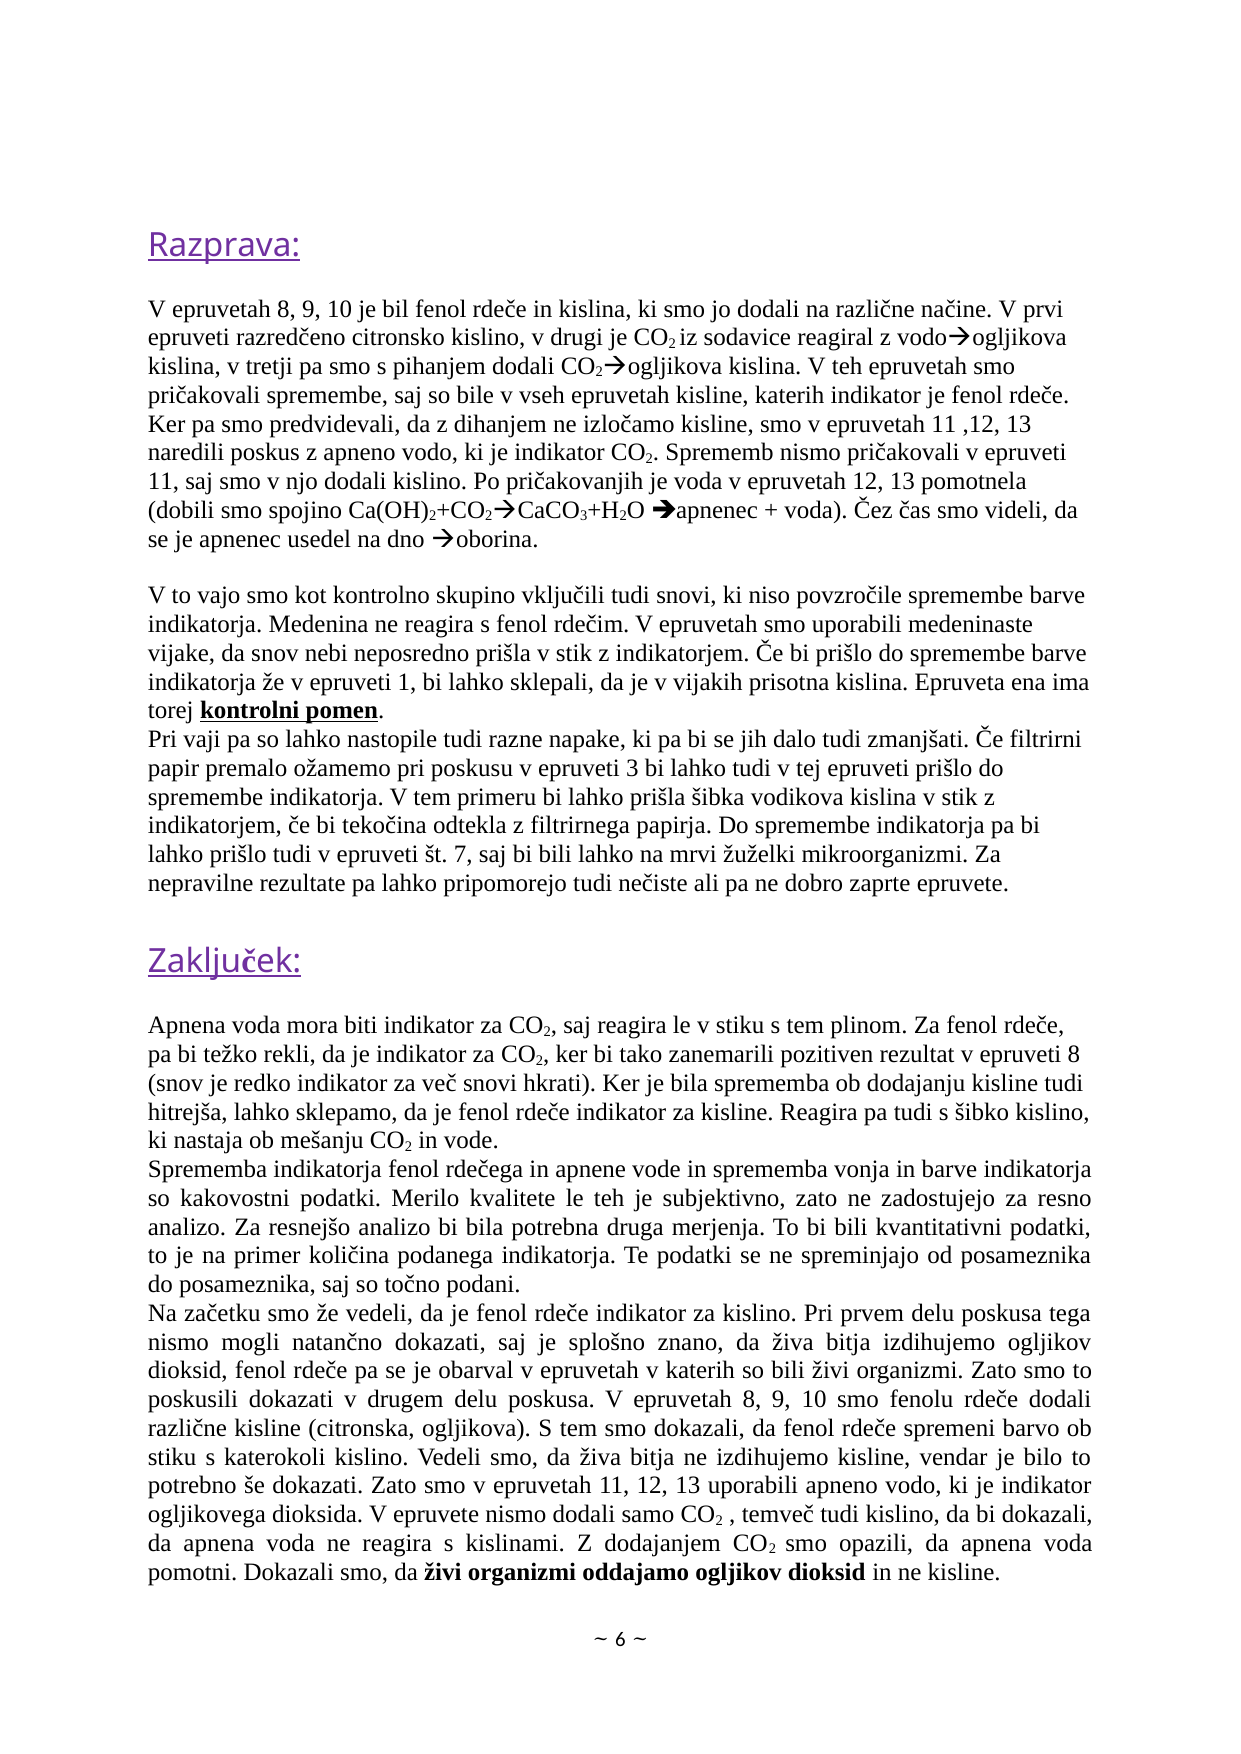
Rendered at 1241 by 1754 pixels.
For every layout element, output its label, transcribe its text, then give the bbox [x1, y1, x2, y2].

text V epruvetah 8, 9, 10 je bil fenol rdeče in kislina, ki smo jo dodali na različne načine. V prvi epruveti razredčeno citronsko kislino, v drugi je CO2 iz sodavice reagiral z vodoogljikova kislina, v tretji pa smo s pihanjem dodali CO2ogljikova kislina. V teh epruvetah smo pričakovali spremembe, saj so bile v vseh epruvetah kisline, katerih indikator je fenol rdeče. Ker pa smo predvidevali, da z dihanjem ne izločamo kisline, smo v epruvetah 11 ,12, 13 naredili poskus z apneno vodo, ki je indikator CO2. Sprememb nismo pričakovali v epruveti 11, saj smo v njo dodali kislino. Po pričakovanjih je voda v epruvetah 12, 13 pomotnela (dobili smo spojino Ca(OH)2+CO2CaCO3+H2O apnenec + voda). Čez čas smo videli, da se je apnenec usedel na dno oborina. [148, 294, 1093, 581]
text V to vajo smo kot kontrolno skupino vključili tudi snovi, ki niso povzročile spremembe barve indikatorja. Medenina ne reagira s fenol rdečim. V epruvetah smo uporabili medeninaste vijake, da snov nebi neposredno prišla v stik z indikatorjem. Če bi prišlo do spremembe barve indikatorja že v epruveti 1, bi lahko sklepali, da je v vijakih prisotna kislina. Epruveta ena ima torej kontrolni pomen. [148, 581, 1093, 724]
text Zaključek: [148, 936, 1093, 982]
text Sprememba indikatorja fenol rdečega in apnene vode in sprememba vonja in barve indikatorja so kakovostni podatki. Merilo kvalitete le teh je subjektivno, zato ne zadostujejo za resno analizo. Za resnejšo analizo bi bila potrebna druga merjenja. To bi bili kvantitativni podatki, to je na primer količina podanega indikatorja. Te podatki se ne spreminjajo od posameznika do posameznika, saj so točno podani. [148, 1154, 1093, 1298]
text Razprava: [148, 221, 1093, 266]
text Na začetku smo že vedeli, da je fenol rdeče indikator za kislino. Pri prvem delu poskusa tega nismo mogli natančno dokazati, saj je splošno znano, da živa bitja izdihujemo ogljikov dioksid, fenol rdeče pa se je obarval v epruvetah v katerih so bili živi organizmi. Zato smo to poskusili dokazati v drugem delu poskusa. V epruvetah 8, 9, 10 smo fenolu rdeče dodali različne kisline (citronska, ogljikova). S tem smo dokazali, da fenol rdeče spremeni barvo ob stiku s katerokoli kislino. Vedeli smo, da živa bitja ne izdihujemo kisline, vendar je bilo to potrebno še dokazati. Zato smo v epruvetah 11, 12, 13 uporabili apneno vodo, ki je indikator ogljikovega dioksida. V epruvete nismo dodali samo CO2 , temveč tudi kislino, da bi dokazali, da apnena voda ne reagira s kislinami. Z dodajanjem CO2 smo opazili, da apnena voda pomotni. Dokazali smo, da živi organizmi oddajamo ogljikov dioksid in ne kisline. [148, 1298, 1093, 1586]
text Apnena voda mora biti indikator za CO2, saj reagira le v stiku s tem plinom. Za fenol rdeče, pa bi težko rekli, da je indikator za CO2, ker bi tako zanemarili pozitiven rezultat v epruveti 8 (snov je redko indikator za več snovi hkrati). Ker je bila sprememba ob dodajanju kisline tudi hitrejša, lahko sklepamo, da je fenol rdeče indikator za kisline. Reagira pa tudi s šibko kislino, ki nastaja ob mešanju CO2 in vode. [148, 1011, 1093, 1154]
text Pri vaji pa so lahko nastopile tudi razne napake, ki pa bi se jih dalo tudi zmanjšati. Če filtrirni papir premalo ožamemo pri poskusu v epruveti 3 bi lahko tudi v tej epruveti prišlo do spremembe indikatorja. V tem primeru bi lahko prišla šibka vodikova kislina v stik z indikatorjem, če bi tekočina odtekla z filtrirnega papirja. Do spremembe indikatorja pa bi lahko prišlo tudi v epruveti št. 7, saj bi bili lahko na mrvi žuželki mikroorganizmi. Za nepravilne rezultate pa lahko pripomorejo tudi nečiste ali pa ne dobro zaprte epruvete. [148, 724, 1093, 897]
